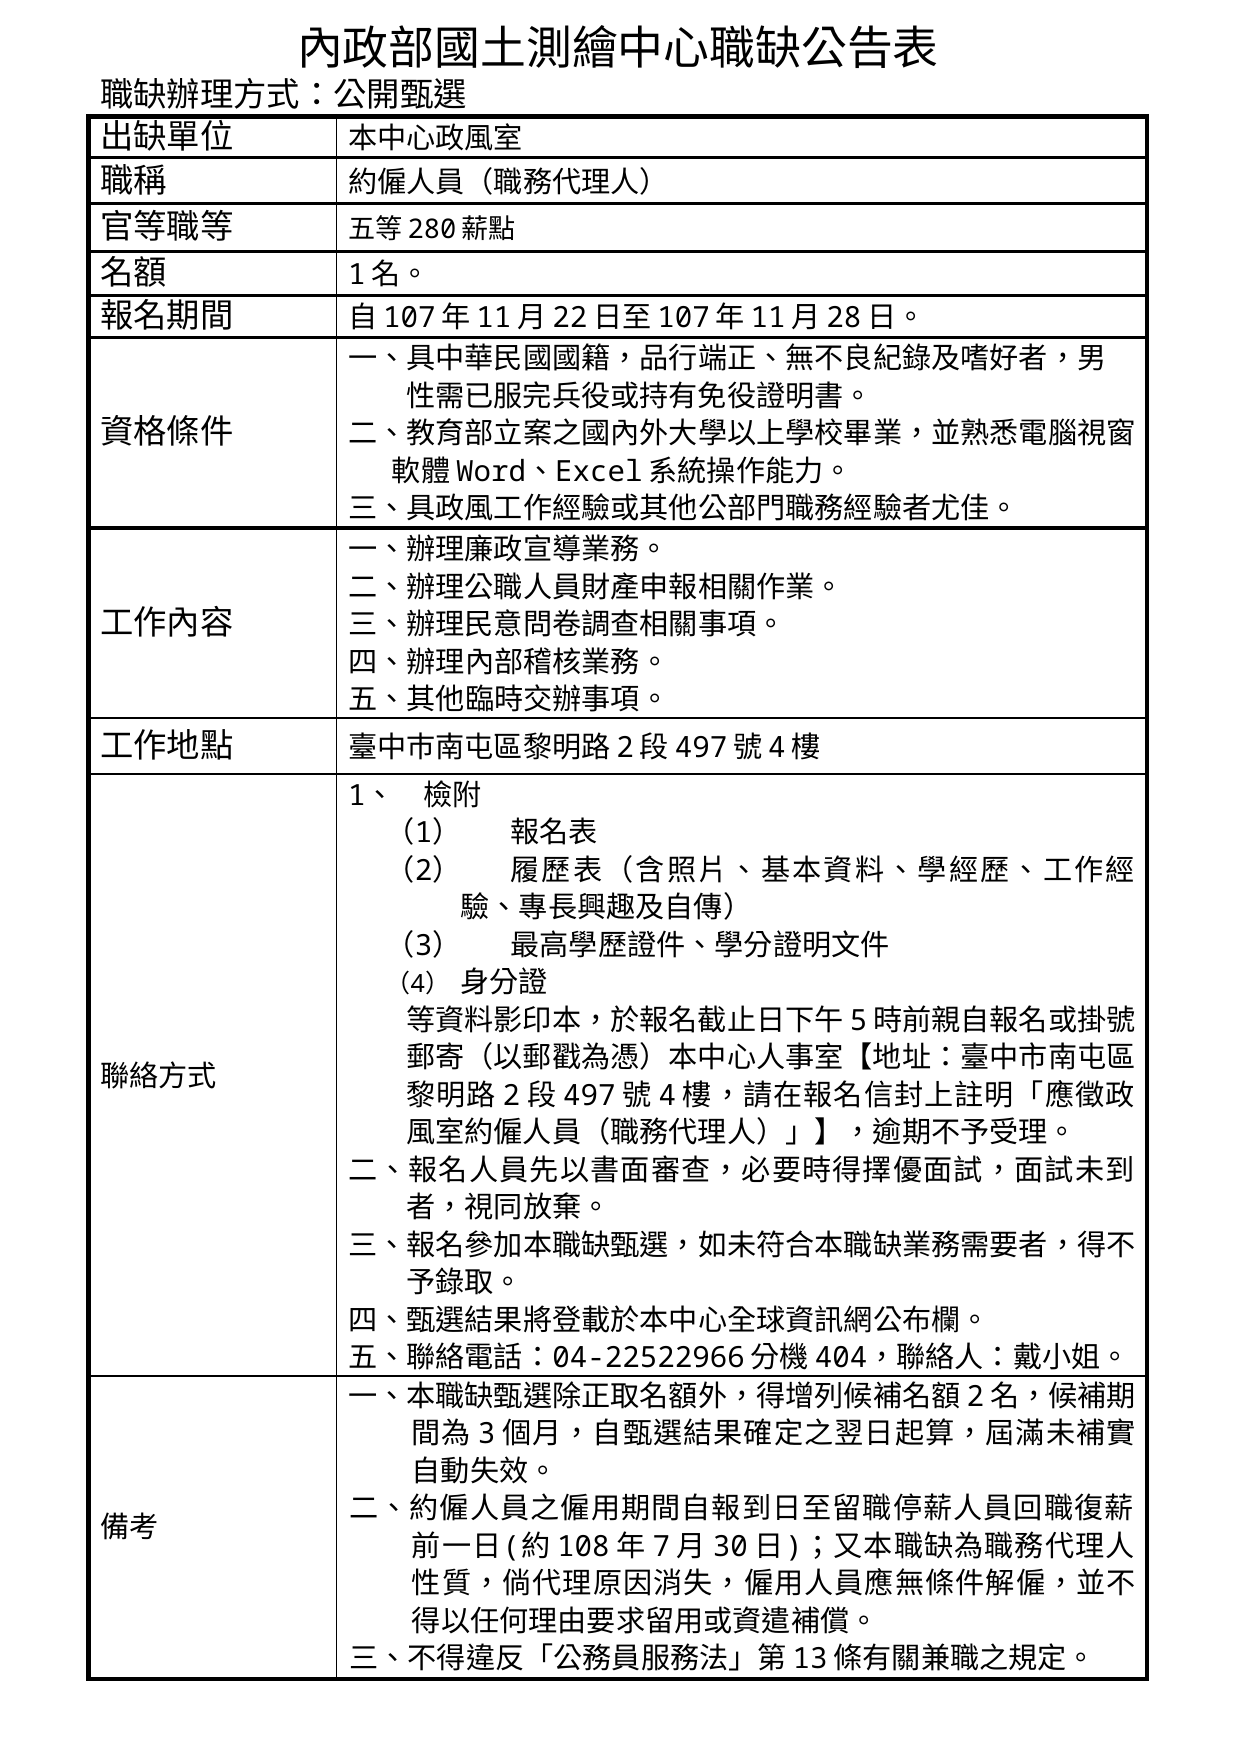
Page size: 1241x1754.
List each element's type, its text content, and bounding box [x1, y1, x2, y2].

table_cell 名額 [91, 253, 336, 294]
table_cell 報名期間 [91, 297, 336, 336]
table_cell 官等職等 [91, 205, 336, 249]
table_cell 本中心政風室 [337, 119, 1145, 156]
table_cell 工作地點 [91, 719, 336, 773]
table_cell 出缺單位 [91, 119, 336, 156]
table_cell 聯絡方式 [91, 775, 336, 1375]
table_cell 一、辦理廉政宣導業務。 二、辦理公職人員財產申報相關作業。 三、辦理民意問卷調查相關事項。 四、辦理內部稽核業務。 五、其他臨時交辦事項。 [337, 530, 1145, 717]
table_cell 工作內容 [91, 530, 336, 717]
table_cell 約僱人員（職務代理人） [337, 159, 1145, 202]
table_cell 1名。 [337, 253, 1145, 294]
table_cell 職稱 [91, 159, 336, 202]
table_cell 資格條件 [91, 339, 336, 526]
table_cell 備考 [91, 1377, 336, 1676]
table_cell 一、具中華民國國籍，品行端正、無不良紀錄及嗜好者，男 性需已服完兵役或持有免役證明書。 二、教育部立案之國內外大學以上學校畢業，並熟悉電腦視窗軟體Word、Excel系統操作能力。 三、具政風工作經驗或其他公部門職務經驗者尤佳。 [337, 339, 1145, 526]
table_cell 臺中巿南屯區黎明路2段497號4樓 [337, 719, 1145, 773]
table_cell 五等280薪點 [337, 205, 1145, 249]
table_header 內政部國土測繪中心職缺公告表 [91, 34, 1145, 72]
table_cell 職缺辦理方式：公開甄選 [91, 77, 1145, 114]
table_cell 檢附 報名表 履歷表（含照片、基本資料、學經歷、工作經驗、專長興趣及自傳） 最高學歷證件、學分證明文件 身分證 等資料影印本，於報名截止日下午5時前親自報名或掛號郵寄（以郵戳為憑）本中心人事室【地址：臺中市南屯區黎明路2段497號4樓，請在報名信封上註明「應徵政風室約僱人員（職務代理人）」】，逾期不予受理。 二、報名人員先以書面審查，必要時得擇優面試，面試未到者，視同放棄。 三、報名參加本職缺甄選，如未符合本職缺業務需要者，得不予錄取。 四、甄選結果將登載於本中心全球資訊網公布欄。 五、聯絡電話：04-22522966分機404，聯絡人：戴小姐。 [337, 775, 1145, 1375]
table_cell 一、本職缺甄選除正取名額外，得增列候補名額2名，候補期間為3個月，自甄選結果確定之翌日起算，屆滿未補實自動失效。 二、約僱人員之僱用期間自報到日至留職停薪人員回職復薪前一日(約108年7月30日)；又本職缺為職務代理人性質，倘代理原因消失，僱用人員應無條件解僱，並不得以任何理由要求留用或資遣補償。 三、不得違反「公務員服務法」第13條有關兼職之規定。 [337, 1377, 1145, 1676]
table_cell 自107年11月22日至107年11月28日。 [337, 297, 1145, 336]
